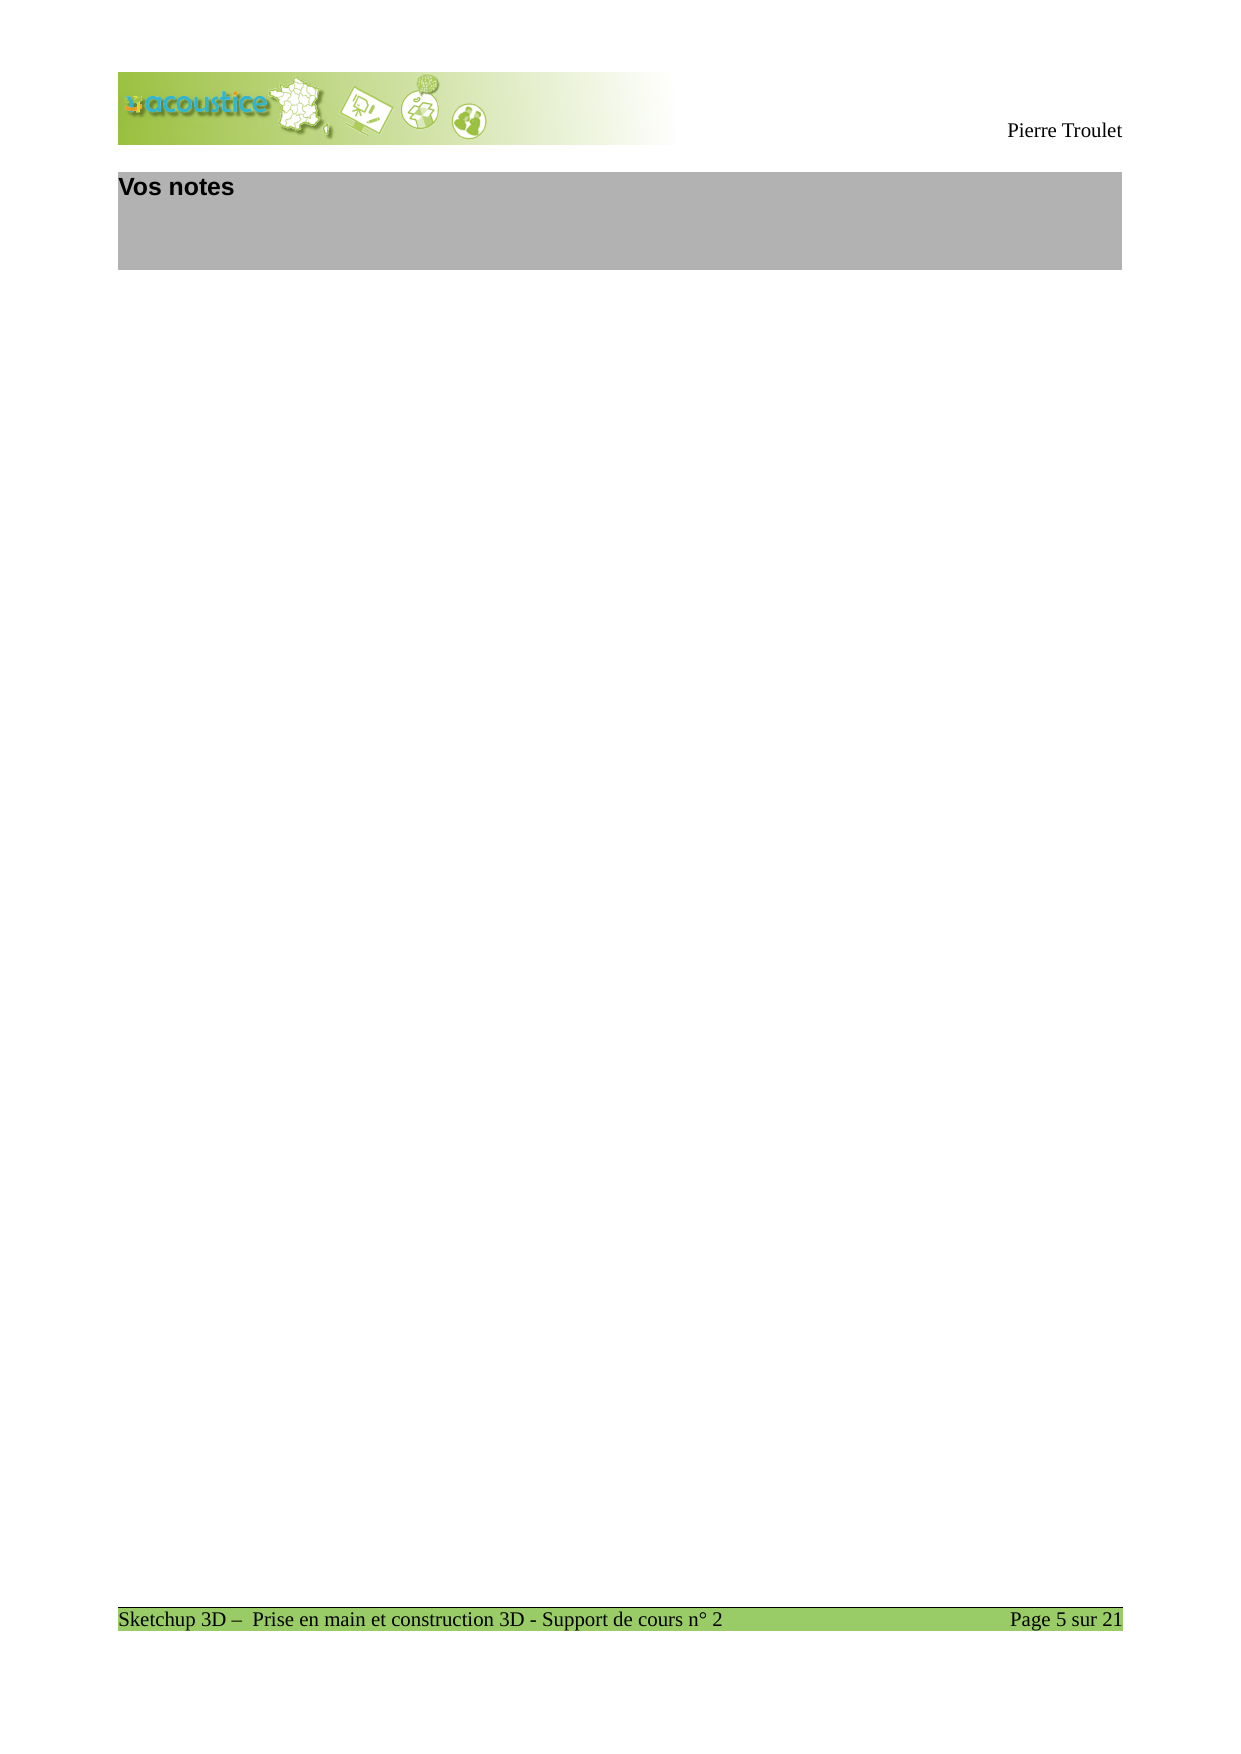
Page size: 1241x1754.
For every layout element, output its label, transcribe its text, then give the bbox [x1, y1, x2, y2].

subtitle Vos notes [118, 172, 1122, 200]
picture [118, 72, 677, 145]
